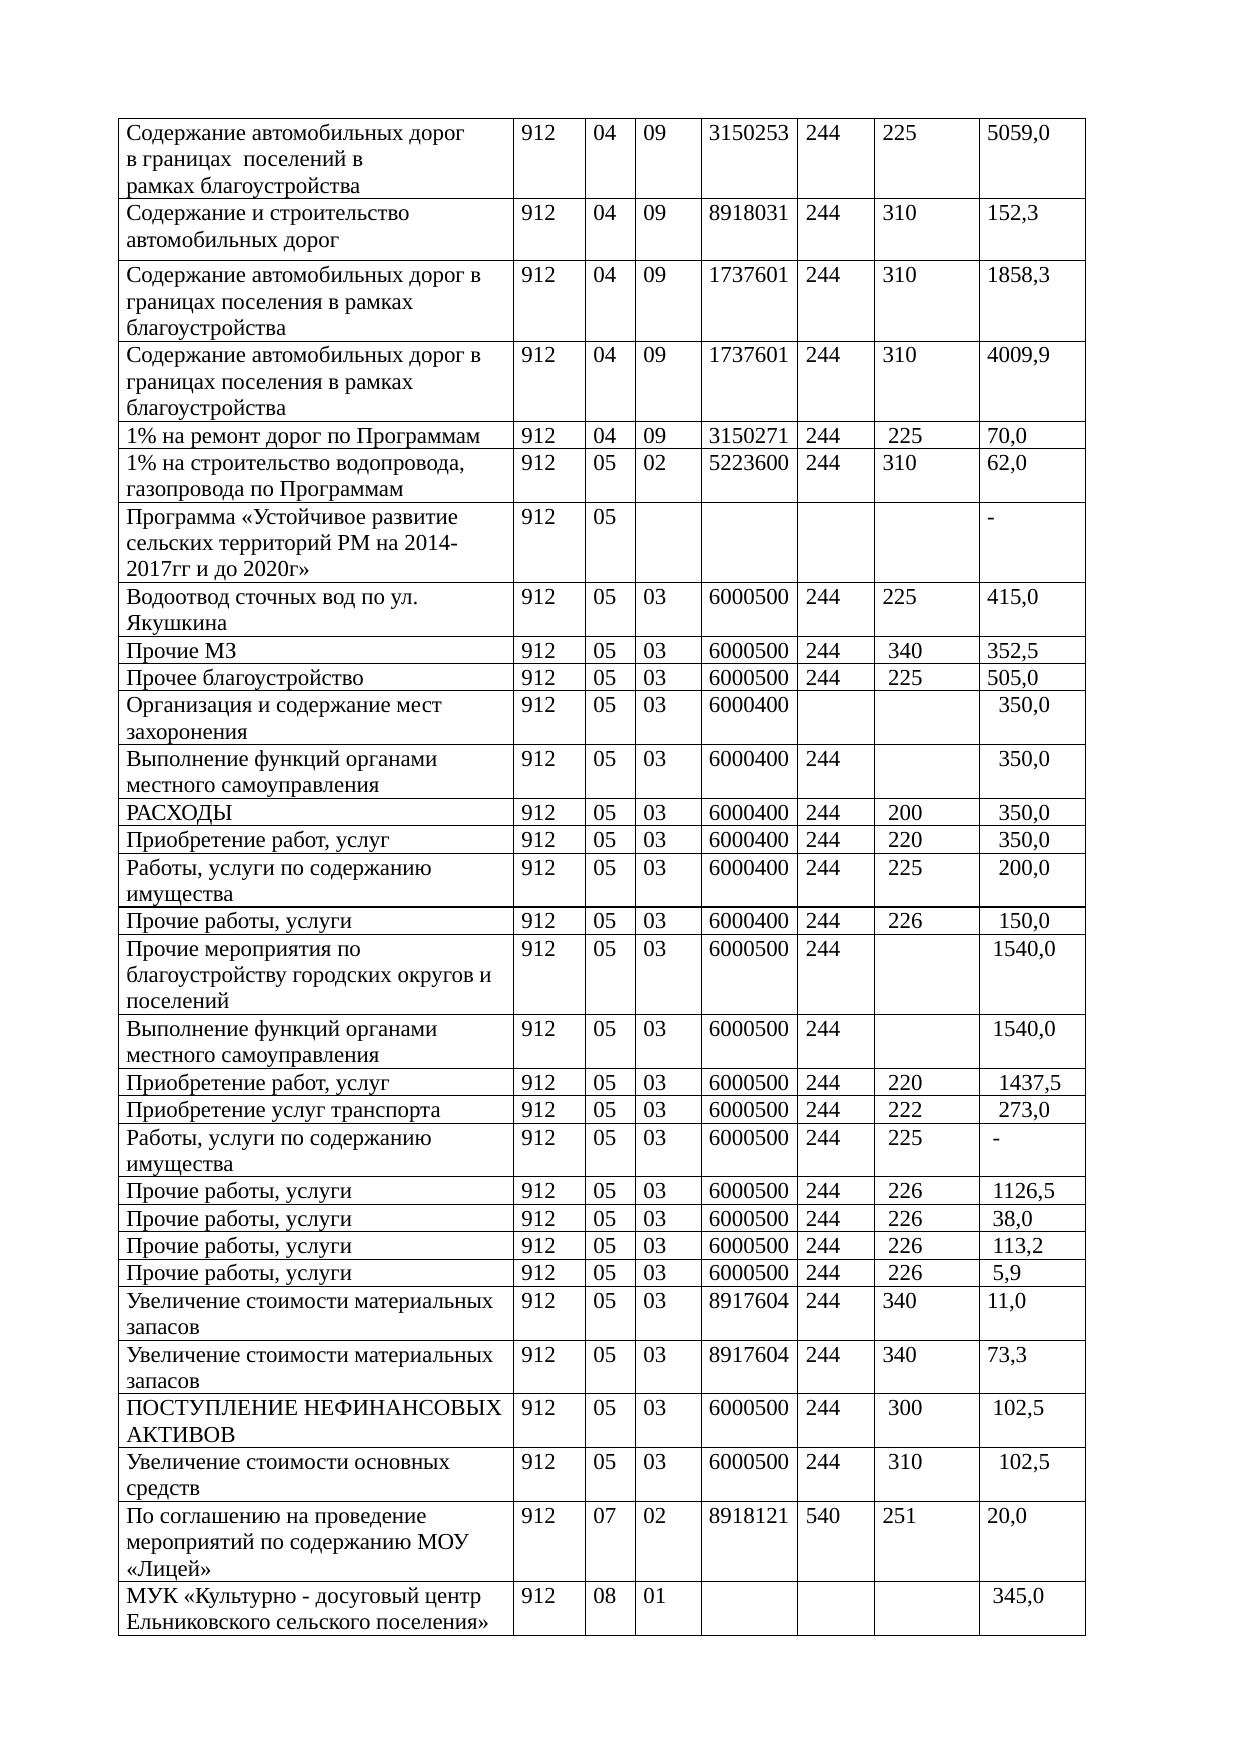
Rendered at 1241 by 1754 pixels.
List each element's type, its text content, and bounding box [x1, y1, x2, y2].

table_cell 415,0 [980, 583, 1085, 636]
table_cell 310 [875, 1448, 979, 1501]
table_cell - [980, 503, 1085, 582]
table_cell 04 [586, 119, 635, 198]
table_cell 912 [514, 1069, 585, 1095]
table_cell 340 [875, 1341, 979, 1393]
table_cell [1086, 798, 1094, 825]
table_cell 05 [586, 664, 635, 690]
table_cell 6000500 [702, 1124, 797, 1176]
table_cell 912 [514, 503, 585, 582]
table_cell 102,5 [980, 1448, 1085, 1501]
table_cell [875, 1582, 979, 1635]
table_cell 03 [636, 908, 701, 934]
table_cell 912 [514, 1260, 585, 1286]
table_cell 6000400 [702, 745, 797, 798]
table_cell [1086, 118, 1094, 198]
table_cell 244 [798, 342, 874, 421]
table_cell 6000400 [702, 691, 797, 744]
table_cell 244 [798, 1177, 874, 1204]
table_cell 912 [514, 691, 585, 744]
table_cell Организация и содержание мест захоронения [119, 691, 513, 744]
table_cell 200 [875, 799, 979, 825]
table_cell 912 [514, 583, 585, 636]
table_cell 225 [875, 583, 979, 636]
table_cell 01 [636, 1582, 701, 1635]
table_cell 03 [636, 935, 701, 1014]
table_cell 1437,5 [980, 1069, 1085, 1095]
table_cell 225 [875, 664, 979, 690]
table_cell [875, 1015, 979, 1068]
table_cell 102,5 [980, 1394, 1085, 1447]
table_cell 150,0 [980, 908, 1085, 934]
table_cell 244 [798, 1205, 874, 1231]
table_cell 03 [636, 1124, 701, 1176]
table_cell [1086, 690, 1094, 744]
table_cell 8917604 [702, 1341, 797, 1393]
table_cell 04 [586, 422, 635, 448]
table_cell 244 [798, 745, 874, 798]
table_cell 03 [636, 1177, 701, 1204]
table_cell 225 [875, 1124, 979, 1176]
table_cell 225 [875, 854, 979, 906]
table_cell 310 [875, 449, 979, 502]
table_cell Выполнение функций органами местного самоуправления [119, 745, 513, 798]
table_cell [1086, 934, 1094, 1014]
table_cell 5059,0 [980, 119, 1085, 198]
table_cell 244 [798, 1232, 874, 1258]
table_cell [702, 1582, 797, 1635]
table_cell 05 [586, 908, 635, 934]
table_cell 200,0 [980, 854, 1085, 906]
table_cell Прочие мероприятия по благоустройству городских округов и поселений [119, 935, 513, 1014]
table_cell 5,9 [980, 1260, 1085, 1286]
table_cell Приобретение работ, услуг [119, 826, 513, 853]
table_cell 02 [636, 1502, 701, 1581]
table_cell [1086, 421, 1094, 448]
table_cell 222 [875, 1096, 979, 1122]
table_cell 244 [798, 799, 874, 825]
table_cell 09 [636, 342, 701, 421]
table_cell 912 [514, 261, 585, 341]
table_cell [1086, 1014, 1094, 1068]
table_cell 340 [875, 637, 979, 663]
table_cell [798, 1582, 874, 1635]
table_cell 05 [586, 637, 635, 663]
table_cell 05 [586, 1232, 635, 1258]
table_cell 05 [586, 1394, 635, 1447]
table_cell 05 [586, 1096, 635, 1122]
table_cell 244 [798, 199, 874, 260]
table_cell 912 [514, 664, 585, 690]
table_cell 02 [636, 449, 701, 502]
table_cell 244 [798, 449, 874, 502]
table_cell 03 [636, 1232, 701, 1258]
table_cell [1086, 1447, 1094, 1501]
table_cell [1086, 1393, 1094, 1447]
table_cell 6000500 [702, 935, 797, 1014]
table_cell 912 [514, 1341, 585, 1393]
table_cell 152,3 [980, 199, 1085, 260]
table_cell [1086, 1286, 1094, 1339]
table_cell 912 [514, 119, 585, 198]
table_cell 244 [798, 1069, 874, 1095]
table_cell Приобретение работ, услуг [119, 1069, 513, 1095]
table_cell [1086, 198, 1094, 260]
table_cell 09 [636, 199, 701, 260]
table_cell 912 [514, 342, 585, 421]
table_cell [1086, 260, 1094, 341]
table_cell 38,0 [980, 1205, 1085, 1231]
table_cell 04 [586, 199, 635, 260]
table_cell [1086, 1068, 1094, 1095]
table_cell 912 [514, 1582, 585, 1635]
table_cell 05 [586, 854, 635, 906]
table_cell 4009,9 [980, 342, 1085, 421]
table_cell 05 [586, 1177, 635, 1204]
table_cell 244 [798, 826, 874, 853]
table_cell 244 [798, 1394, 874, 1447]
table_cell 07 [586, 1502, 635, 1581]
table_cell 244 [798, 422, 874, 448]
table_cell 912 [514, 854, 585, 906]
table_cell 912 [514, 1287, 585, 1339]
table_cell 244 [798, 1260, 874, 1286]
table_cell 912 [514, 1232, 585, 1258]
table_cell 1540,0 [980, 1015, 1085, 1068]
table_cell [1086, 1340, 1094, 1393]
table_cell 03 [636, 637, 701, 663]
table_cell 244 [798, 854, 874, 906]
table_cell 03 [636, 1069, 701, 1095]
table_cell Содержание автомобильных дорог в границах поселения в рамках благоустройства [119, 261, 513, 341]
table_cell 6000500 [702, 1177, 797, 1204]
table_cell 05 [586, 691, 635, 744]
table_cell [1086, 1204, 1094, 1231]
table_cell [1086, 1259, 1094, 1286]
table_cell Прочие работы, услуги [119, 1232, 513, 1258]
table_cell 912 [514, 1205, 585, 1231]
table_cell Прочие работы, услуги [119, 908, 513, 934]
table_cell 03 [636, 691, 701, 744]
table_cell 05 [586, 1069, 635, 1095]
table_cell 244 [798, 583, 874, 636]
table_cell 340 [875, 1287, 979, 1339]
table_cell 113,2 [980, 1232, 1085, 1258]
table_cell Прочие МЗ [119, 637, 513, 663]
table_cell 1% на ремонт дорог по Программам [119, 422, 513, 448]
table_cell 226 [875, 1205, 979, 1231]
table_cell 244 [798, 119, 874, 198]
table_cell 6000500 [702, 1015, 797, 1068]
table_cell [875, 691, 979, 744]
table_cell 244 [798, 637, 874, 663]
table_cell 350,0 [980, 691, 1085, 744]
table_cell Прочие работы, услуги [119, 1260, 513, 1286]
table_cell [875, 935, 979, 1014]
table_cell Содержание и строительство автомобильных дорог [119, 199, 513, 260]
table_cell 540 [798, 1502, 874, 1581]
table_cell 912 [514, 826, 585, 853]
table_cell 3150271 [702, 422, 797, 448]
table_cell 05 [586, 935, 635, 1014]
table_cell 05 [586, 1015, 635, 1068]
table_cell [1086, 1095, 1094, 1122]
table_cell 251 [875, 1502, 979, 1581]
table_cell 352,5 [980, 637, 1085, 663]
table_cell 1737601 [702, 261, 797, 341]
table_cell 244 [798, 1448, 874, 1501]
table_cell 350,0 [980, 799, 1085, 825]
table_cell Работы, услуги по содержанию имущества [119, 854, 513, 906]
table_cell 03 [636, 1015, 701, 1068]
table_cell 505,0 [980, 664, 1085, 690]
table_cell [636, 503, 701, 582]
table_cell 1858,3 [980, 261, 1085, 341]
table_cell 226 [875, 1232, 979, 1258]
table_cell 03 [636, 1260, 701, 1286]
table_cell 244 [798, 1341, 874, 1393]
table_cell 03 [636, 745, 701, 798]
table_cell [798, 503, 874, 582]
table_cell [1086, 341, 1094, 421]
table_cell 912 [514, 1502, 585, 1581]
table_cell [1086, 1501, 1094, 1581]
table_cell 05 [586, 745, 635, 798]
table_cell 6000500 [702, 1448, 797, 1501]
table_cell 912 [514, 1124, 585, 1176]
table_cell 70,0 [980, 422, 1085, 448]
table_cell 03 [636, 1448, 701, 1501]
table_cell 6000500 [702, 1096, 797, 1122]
table_cell [1086, 825, 1094, 853]
table_cell Увеличение стоимости материальных запасов [119, 1287, 513, 1339]
table_cell 03 [636, 1287, 701, 1339]
table_cell 03 [636, 799, 701, 825]
table_cell [702, 503, 797, 582]
table_cell 73,3 [980, 1341, 1085, 1393]
table_cell 6000400 [702, 826, 797, 853]
table_cell 05 [586, 799, 635, 825]
table_cell 03 [636, 1096, 701, 1122]
table_cell 912 [514, 799, 585, 825]
table_cell 05 [586, 1287, 635, 1339]
table_cell 1126,5 [980, 1177, 1085, 1204]
table_cell Увеличение стоимости основных средств [119, 1448, 513, 1501]
table_cell 05 [586, 503, 635, 582]
table_cell 05 [586, 583, 635, 636]
table_cell 5223600 [702, 449, 797, 502]
table_cell 6000500 [702, 664, 797, 690]
table_cell 300 [875, 1394, 979, 1447]
table_cell [875, 503, 979, 582]
table_cell 220 [875, 1069, 979, 1095]
table_cell 244 [798, 261, 874, 341]
table_cell 244 [798, 1015, 874, 1068]
table_cell 03 [636, 1205, 701, 1231]
table_cell Содержание автомобильных дорог в границах поселения в рамках благоустройства [119, 342, 513, 421]
table_cell Прочие работы, услуги [119, 1205, 513, 1231]
table_cell 6000500 [702, 1205, 797, 1231]
table_cell 03 [636, 854, 701, 906]
table_cell 1540,0 [980, 935, 1085, 1014]
table_cell 912 [514, 449, 585, 502]
table_cell - [980, 1124, 1085, 1176]
table_cell 912 [514, 1177, 585, 1204]
table_cell [1086, 1123, 1094, 1176]
table_cell 11,0 [980, 1287, 1085, 1339]
table_cell 8918121 [702, 1502, 797, 1581]
table_cell Приобретение услуг транспорта [119, 1096, 513, 1122]
table_cell 03 [636, 826, 701, 853]
table_cell 6000400 [702, 799, 797, 825]
table_cell 09 [636, 119, 701, 198]
table_cell 6000400 [702, 908, 797, 934]
table_cell 1737601 [702, 342, 797, 421]
table_cell 912 [514, 935, 585, 1014]
table_cell 03 [636, 1394, 701, 1447]
table_cell 09 [636, 261, 701, 341]
table_cell 912 [514, 1096, 585, 1122]
table_cell РАСХОДЫ [119, 799, 513, 825]
table_cell Программа «Устойчивое развитие сельских территорий РМ на 2014-2017гг и до 2020г» [119, 503, 513, 582]
table_cell 05 [586, 1205, 635, 1231]
table_cell 244 [798, 1124, 874, 1176]
table_cell 273,0 [980, 1096, 1085, 1122]
table_cell 6000500 [702, 637, 797, 663]
table_cell 350,0 [980, 826, 1085, 853]
table_cell 8917604 [702, 1287, 797, 1339]
table_cell 1% на строительство водопровода, газопровода по Программам [119, 449, 513, 502]
table_cell 226 [875, 1260, 979, 1286]
table_cell По соглашению на проведение мероприятий по содержанию МОУ «Лицей» [119, 1502, 513, 1581]
table_cell Прочие работы, услуги [119, 1177, 513, 1204]
table_cell 6000500 [702, 1232, 797, 1258]
table_cell 345,0 [980, 1582, 1085, 1635]
table_cell [1086, 1581, 1094, 1635]
table_cell МУК «Культурно - досуговый центр Ельниковского сельского поселения» [119, 1582, 513, 1635]
table_cell 244 [798, 908, 874, 934]
table_cell 04 [586, 261, 635, 341]
table_cell [1086, 582, 1094, 636]
table_cell 220 [875, 826, 979, 853]
table_cell [1086, 448, 1094, 502]
table_cell Водоотвод сточных вод по ул. Якушкина [119, 583, 513, 636]
table_cell 912 [514, 1448, 585, 1501]
table_cell [798, 691, 874, 744]
table_cell 03 [636, 583, 701, 636]
table_cell 226 [875, 1177, 979, 1204]
table_cell [1086, 663, 1094, 690]
table_cell 6000400 [702, 854, 797, 906]
table_cell 62,0 [980, 449, 1085, 502]
table_cell Содержание автомобильных дорог в границах поселений в рамках благоустройства [119, 119, 513, 198]
table_cell [1086, 636, 1094, 663]
table_cell Увеличение стоимости материальных запасов [119, 1341, 513, 1393]
table_cell [1086, 502, 1094, 582]
table_cell 225 [875, 119, 979, 198]
table_cell 05 [586, 1124, 635, 1176]
table_cell 912 [514, 745, 585, 798]
table_cell 6000500 [702, 1394, 797, 1447]
table_cell 350,0 [980, 745, 1085, 798]
table_cell [1086, 853, 1094, 906]
table_cell Работы, услуги по содержанию имущества [119, 1124, 513, 1176]
table_cell 912 [514, 637, 585, 663]
table_cell 03 [636, 1341, 701, 1393]
table_cell 05 [586, 826, 635, 853]
table_cell 244 [798, 664, 874, 690]
table_cell 8918031 [702, 199, 797, 260]
table_cell 04 [586, 342, 635, 421]
table_cell [1086, 744, 1094, 798]
table_cell 03 [636, 664, 701, 690]
table_cell 3150253 [702, 119, 797, 198]
table_cell 912 [514, 199, 585, 260]
table_cell 6000500 [702, 583, 797, 636]
table_cell 20,0 [980, 1502, 1085, 1581]
table_cell ПОСТУПЛЕНИЕ НЕФИНАНСОВЫХ АКТИВОВ [119, 1394, 513, 1447]
table_cell 912 [514, 422, 585, 448]
table_cell 244 [798, 1096, 874, 1122]
table_cell Прочее благоустройство [119, 664, 513, 690]
table_cell [875, 745, 979, 798]
table_cell 310 [875, 342, 979, 421]
table_cell 6000500 [702, 1260, 797, 1286]
table_cell 226 [875, 908, 979, 934]
table_cell 310 [875, 199, 979, 260]
table_cell 912 [514, 1015, 585, 1068]
table_cell 244 [798, 1287, 874, 1339]
table_cell 244 [798, 935, 874, 1014]
table_cell [1086, 1231, 1094, 1258]
table_cell 912 [514, 908, 585, 934]
table_cell 912 [514, 1394, 585, 1447]
table_cell 08 [586, 1582, 635, 1635]
table_cell 05 [586, 449, 635, 502]
table_cell 310 [875, 261, 979, 341]
table_cell [1086, 1176, 1094, 1204]
table_cell 09 [636, 422, 701, 448]
table_cell Выполнение функций органами местного самоуправления [119, 1015, 513, 1068]
table_cell 05 [586, 1448, 635, 1501]
table_cell [1086, 906, 1094, 934]
table_cell 05 [586, 1260, 635, 1286]
table_cell 6000500 [702, 1069, 797, 1095]
table_cell 225 [875, 422, 979, 448]
table_cell 05 [586, 1341, 635, 1393]
